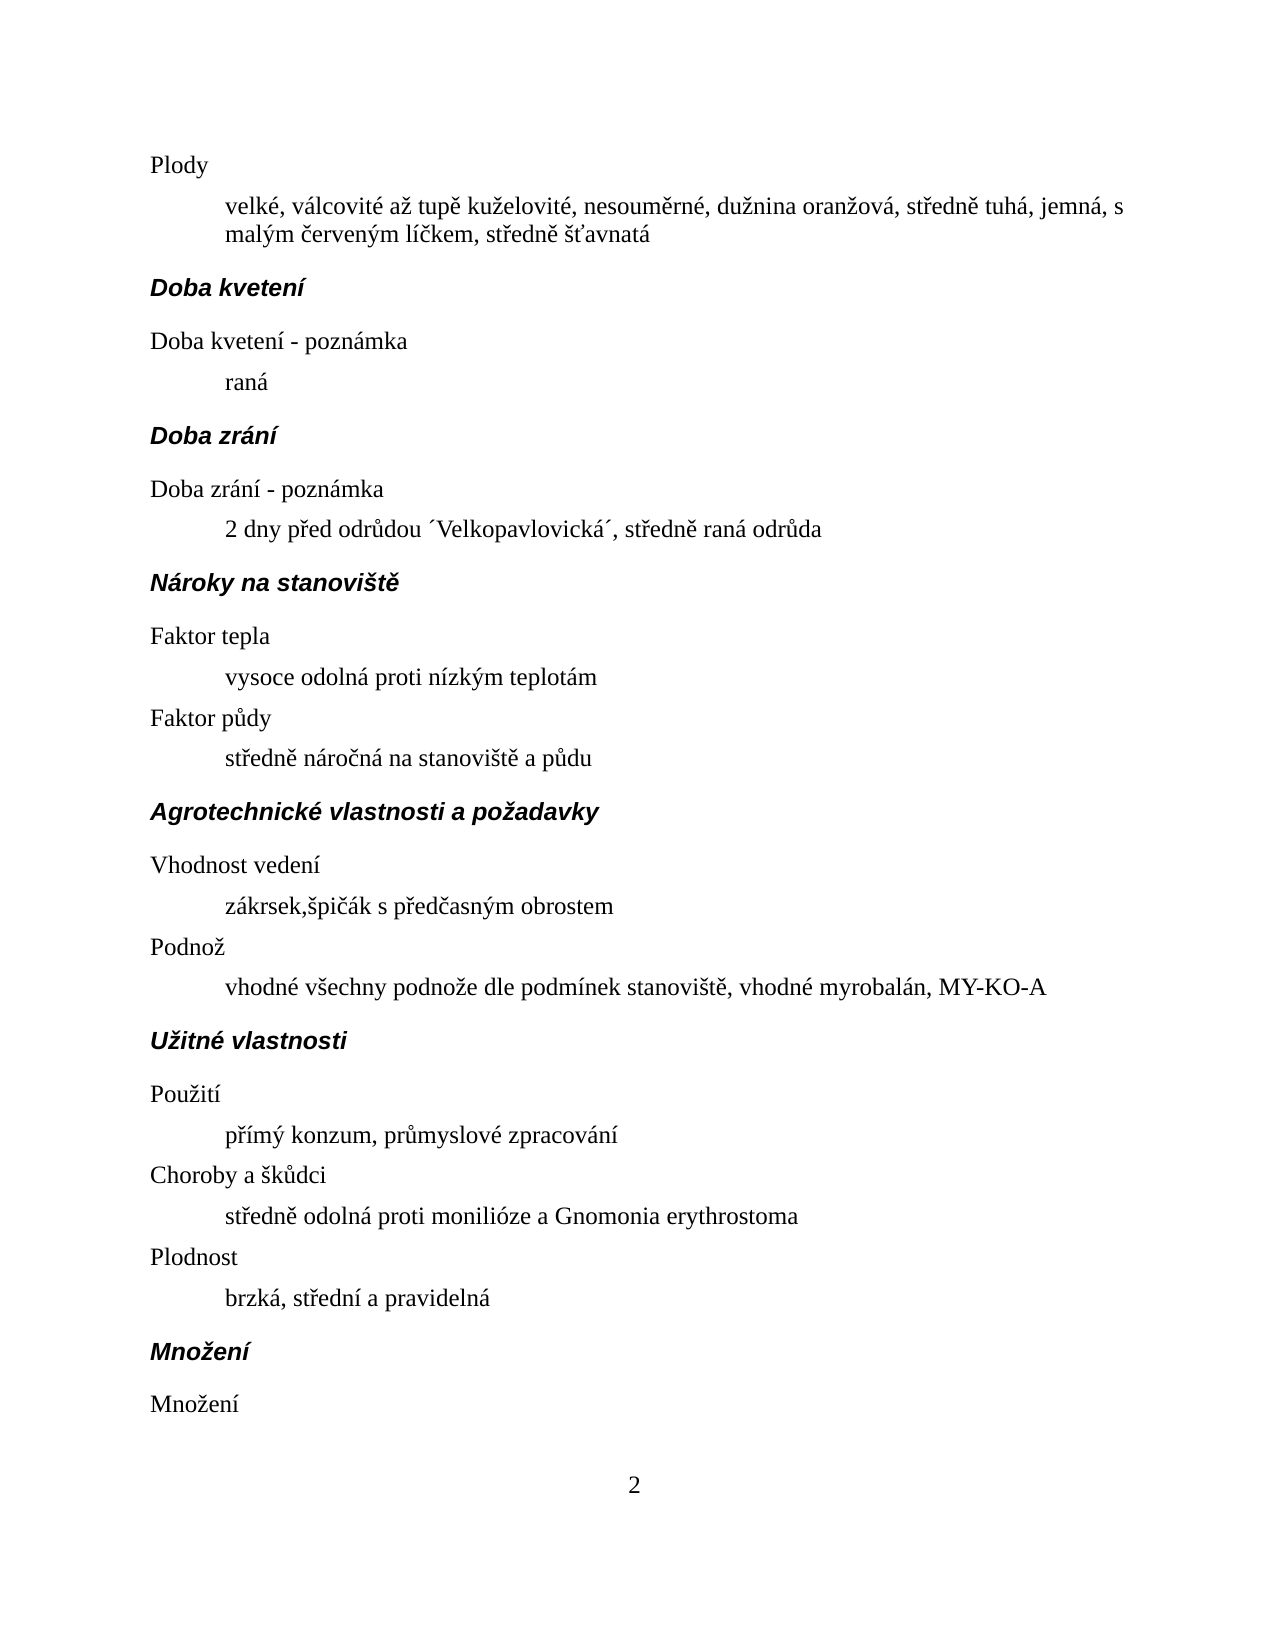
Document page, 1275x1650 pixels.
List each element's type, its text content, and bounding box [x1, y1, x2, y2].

subtitle Doba zrání [150, 421, 1125, 449]
text brzká, střední a pravidelná [225, 1283, 1125, 1312]
text raná [225, 367, 1125, 396]
text Vhodnost vedení [150, 850, 1125, 879]
text vysoce odolná proti nízkým teplotám [225, 662, 1125, 691]
subtitle Doba kvetení [150, 273, 1125, 302]
text Faktor tepla [150, 621, 1125, 650]
text středně odolná proti monilióze a Gnomonia erythrostoma [225, 1201, 1125, 1230]
text Doba zrání - poznámka [150, 474, 1125, 502]
text Choroby a škůdci [150, 1161, 1125, 1189]
subtitle Agrotechnické vlastnosti a požadavky [150, 797, 1125, 826]
subtitle Nároky na stanoviště [150, 568, 1125, 597]
subtitle Množení [150, 1337, 1125, 1365]
text Plody [150, 150, 1125, 179]
text Použití [150, 1079, 1125, 1108]
text vhodné všechny podnože dle podmínek stanoviště, vhodné myrobalán, MY-KO-A [225, 972, 1125, 1001]
subtitle Užitné vlastnosti [150, 1026, 1125, 1055]
text zákrsek,špičák s předčasným obrostem [225, 891, 1125, 920]
text Doba kvetení - poznámka [150, 326, 1125, 355]
text velké, válcovité až tupě kuželovité, nesouměrné, dužnina oranžová, středně tuhá, jemná, s malým červeným líčkem, středně šťavnatá [225, 191, 1125, 248]
text Množení [150, 1389, 1125, 1418]
text přímý konzum, průmyslové zpracování [225, 1120, 1125, 1149]
text středně náročná na stanoviště a půdu [225, 743, 1125, 772]
text Faktor půdy [150, 703, 1125, 731]
text Podnož [150, 932, 1125, 960]
text 2 dny před odrůdou ´Velkopavlovická´, středně raná odrůda [225, 514, 1125, 543]
text Plodnost [150, 1242, 1125, 1271]
